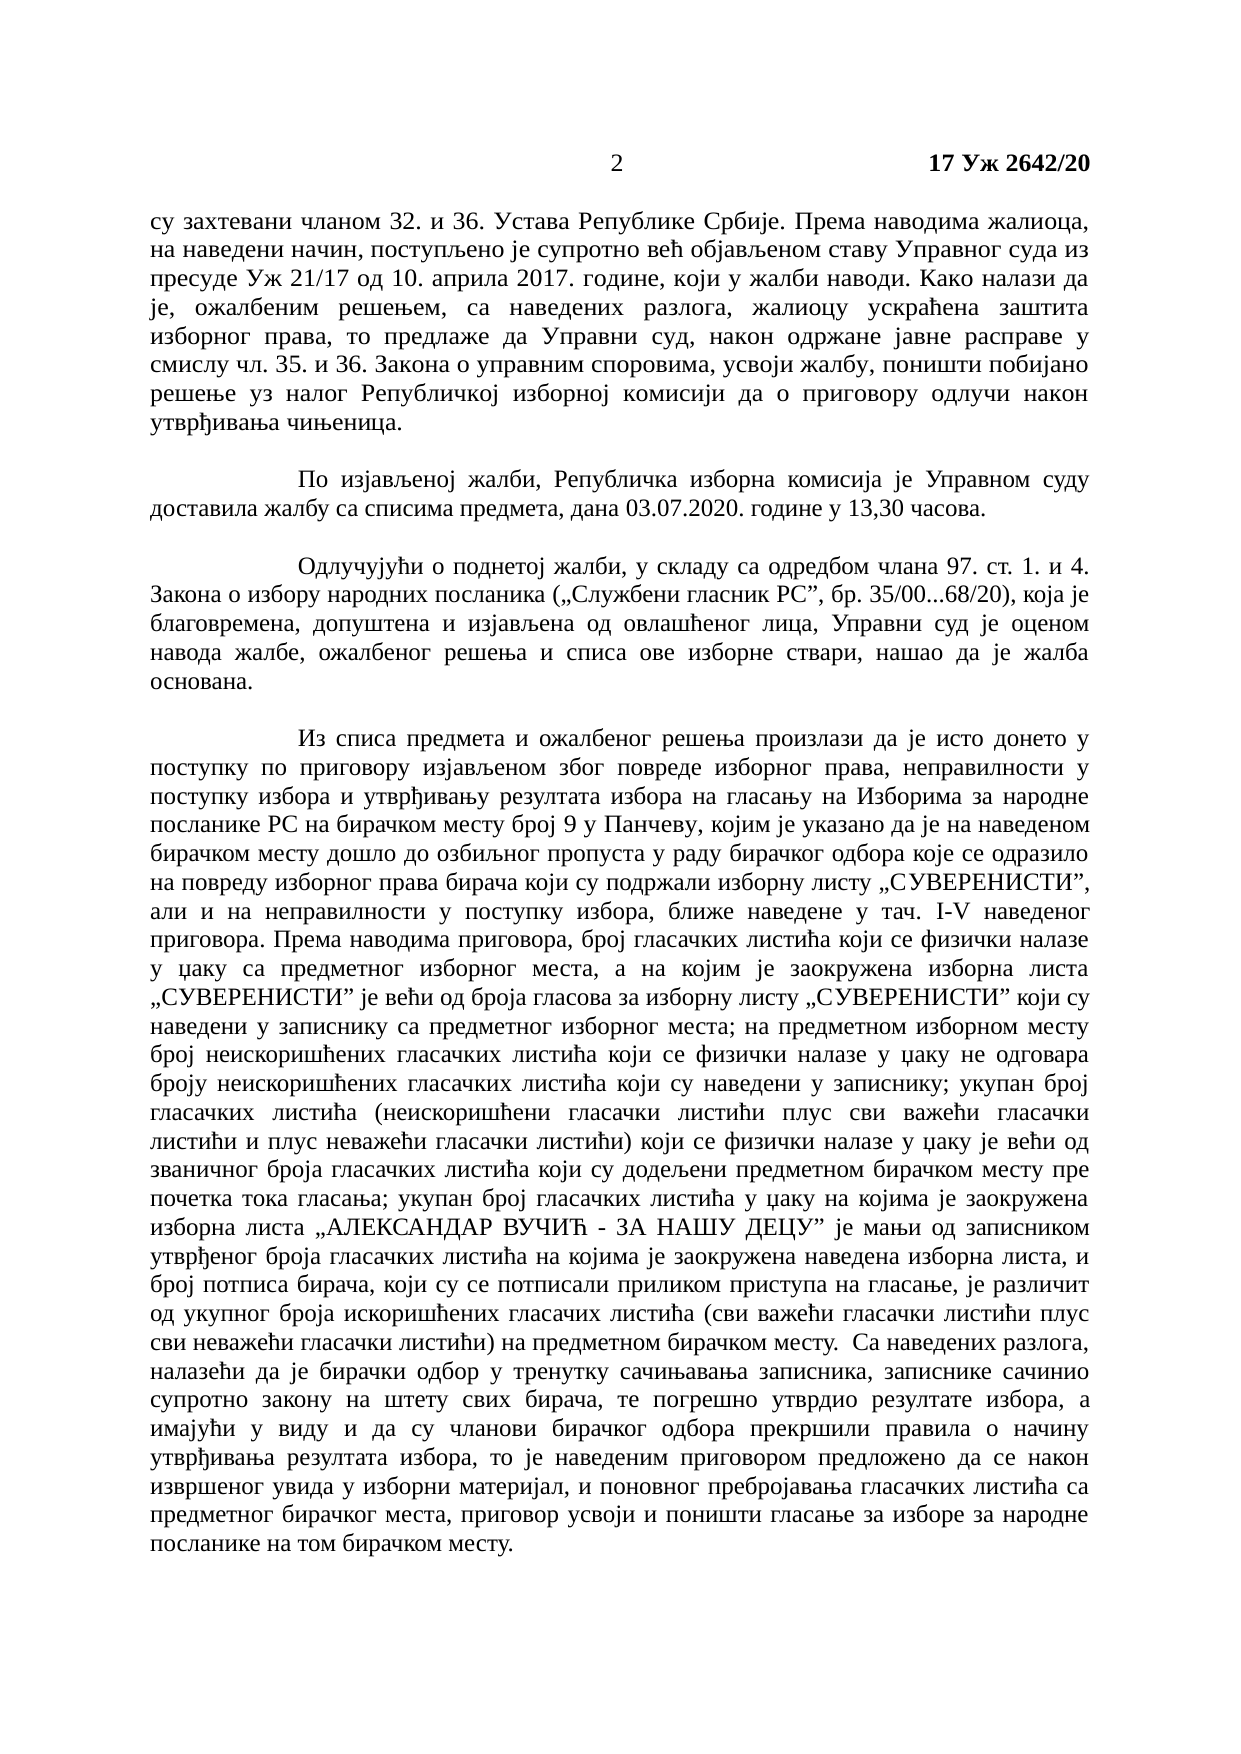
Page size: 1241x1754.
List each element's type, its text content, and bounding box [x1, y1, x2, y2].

text По изјављеној жалби, Републичка изборна комисија је Управном суду доставила жалбу са списима предмета, дана 03.07.2020. године у 13,30 часова. [150, 464, 1090, 522]
text су захтевани чланом 32. и 36. Устава Републике Србије. Према наводима жалиоца, на наведени начин, поступљено је супротно већ објављеном ставу Управног суда из пресуде Уж 21/17 од 10. априла 2017. године, који у жалби наводи. Како налази да је, ожалбеним решењем, са наведених разлога, жалиоцу ускраћена заштита изборног права, то предлаже да Управни суд, након одржане јавне расправе у смислу чл. 35. и 36. Закона о управним споровима, усвоји жалбу, поништи побијано решење уз налог Републичкој изборној комисији да о приговору одлучи након утврђивања чињеница. [150, 206, 1090, 436]
text Из списа предмета и ожалбеног решења произлази да је исто донето у поступку по приговору изјављеном због повреде изборног права, неправилности у поступку избора и утврђивању резултата избора на гласању на Изборима за народне посланике РС на бирачком месту број 9 у Панчеву, којим је указано да је на наведеном бирачком месту дошло до озбиљног пропуста у раду бирачког одбора које се одразило на повреду изборног права бирача који су подржали изборну листу „СУВЕРЕНИСТИ”, али и на неправилности у поступку избора, ближе наведене у тач. I-V наведеног приговора. Према наводима приговора, број гласачких листића који се физички налазе у џаку са предметног изборног места, а на којим је заокружена изборна листа „СУВЕРЕНИСТИ” је већи од броја гласова за изборну листу „СУВЕРЕНИСТИ” који су наведени у записнику са предметног изборног места; на предметном изборном месту број неискоришћених гласачких листића који се физички налазе у џаку не одговара броју неискоришћених гласачких листића који су наведени у записнику; укупан број гласачких листића (неискоришћени гласачки листићи плус сви важећи гласачки листићи и плус неважећи гласачки листићи) који се физички налазе у џаку је већи од званичног броја гласачких листића који су додељени предметном бирачком месту пре почетка тока гласања; укупан број гласачких листића у џаку на којима је заокружена изборна листа „АЛЕКСАНДАР ВУЧИЋ - ЗА НАШУ ДЕЦУ” је мањи од записником утврђеног броја гласачких листића на којима је заокружена наведена изборна листа, и број потписа бирача, који су се потписали приликом приступа на гласање, је различит од укупног броја искоришћених гласачих листића (сви важећи гласачки листићи плус сви неважећи гласачки листићи) на предметном бирачком месту. Са наведених разлога, налазећи да је бирачки одбор у тренутку сачињавања записника, записнике сачинио супротно закону на штету свих бирача, те погрешно утврдио резултате избора, а имајући у виду и да су чланови бирачког одбора прекршили правила о начину утврђивања резултата избора, то је наведеним приговором предложено да се након извршеног увида у изборни материјал, и поновног пребројавања гласачких листића са предметног бирачког места, приговор усвоји и поништи гласање за изборе за народне посланике на том бирачком месту. [150, 723, 1090, 1557]
text Одлучујући о поднетој жалби, у складу са одредбом члана 97. ст. 1. и 4. Закона о избору народних посланика („Службени гласник РС”, бр. 35/00...68/20), која је благовремена, допуштена и изјављена од овлашћеног лица, Управни суд је оценом навода жалбе, ожалбеног решења и списа ове изборне ствари, нашао да је жалба основана. [150, 551, 1090, 694]
